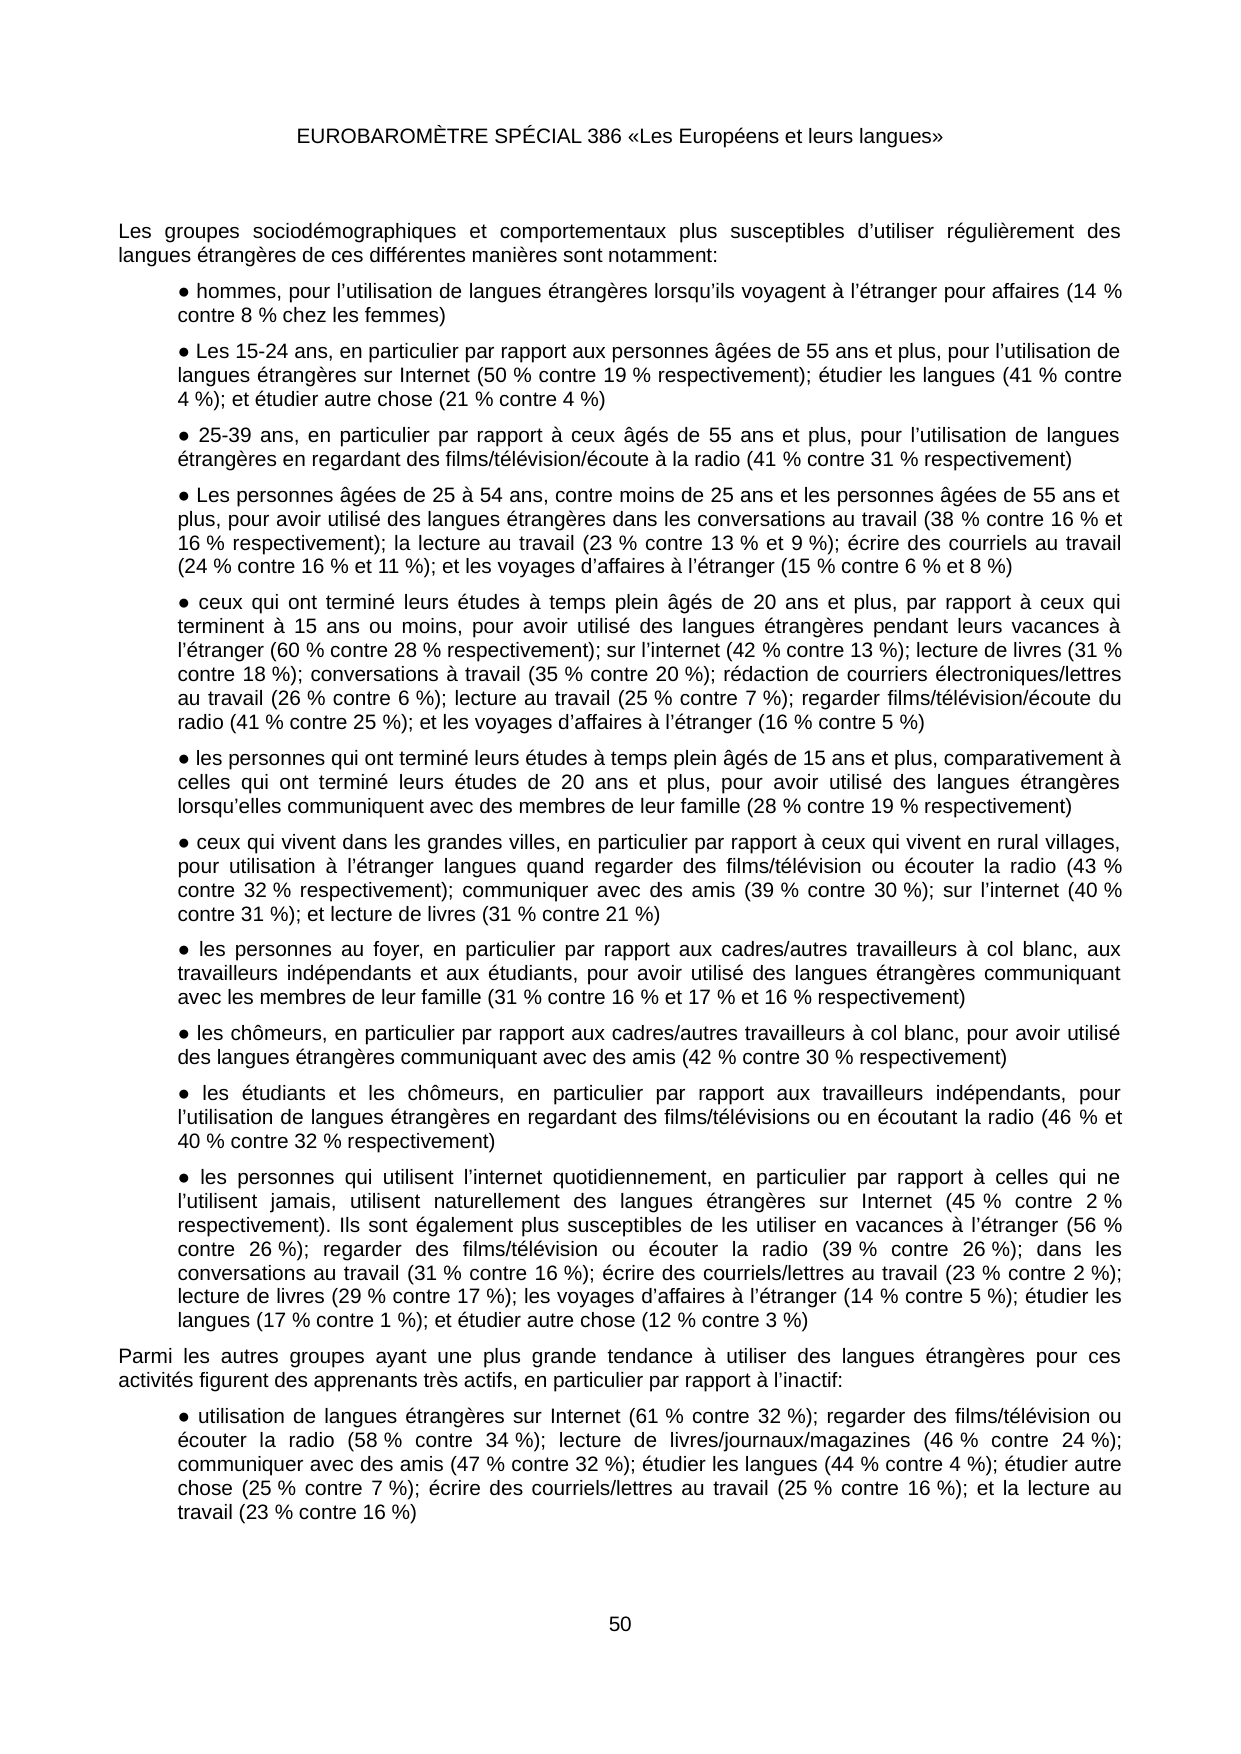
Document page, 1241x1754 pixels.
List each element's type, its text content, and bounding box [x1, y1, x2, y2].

text ● les étudiants et les chômeurs, en particulier par rapport aux travailleurs indépendants, pour l’utilisation de langues étrangères en regardant des films/télévisions ou en écoutant la radio (46 % et 40 % contre 32 % respectivement) [177, 1081, 1122, 1153]
text ● les personnes qui utilisent l’internet quotidiennement, en particulier par rapport à celles qui ne l’utilisent jamais, utilisent naturellement des langues étrangères sur Internet (45 % contre 2 % respectivement). Ils sont également plus susceptibles de les utiliser en vacances à l’étranger (56 % contre 26 %); regarder des films/télévision ou écouter la radio (39 % contre 26 %); dans les conversations au travail (31 % contre 16 %); écrire des courriels/lettres au travail (23 % contre 2 %); lecture de livres (29 % contre 17 %); les voyages d’affaires à l’étranger (14 % contre 5 %); étudier les langues (17 % contre 1 %); et étudier autre chose (12 % contre 3 %) [177, 1164, 1122, 1332]
text ● les personnes qui ont terminé leurs études à temps plein âgés de 15 ans et plus, comparativement à celles qui ont terminé leurs études de 20 ans et plus, pour avoir utilisé des langues étrangères lorsqu’elles communiquent avec des membres de leur famille (28 % contre 19 % respectivement) [177, 746, 1122, 818]
text ● Les personnes âgées de 25 à 54 ans, contre moins de 25 ans et les personnes âgées de 55 ans et plus, pour avoir utilisé des langues étrangères dans les conversations au travail (38 % contre 16 % et 16 % respectivement); la lecture au travail (23 % contre 13 % et 9 %); écrire des courriels au travail (24 % contre 16 % et 11 %); et les voyages d’affaires à l’étranger (15 % contre 6 % et 8 %) [177, 482, 1122, 578]
text ● utilisation de langues étrangères sur Internet (61 % contre 32 %); regarder des films/télévision ou écouter la radio (58 % contre 34 %); lecture de livres/journaux/magazines (46 % contre 24 %); communiquer avec des amis (47 % contre 32 %); étudier les langues (44 % contre 4 %); étudier autre chose (25 % contre 7 %); écrire des courriels/lettres au travail (25 % contre 16 %); et la lecture au travail (23 % contre 16 %) [177, 1404, 1122, 1524]
text ● Les 15-24 ans, en particulier par rapport aux personnes âgées de 55 ans et plus, pour l’utilisation de langues étrangères sur Internet (50 % contre 19 % respectivement); étudier les langues (41 % contre 4 %); et étudier autre chose (21 % contre 4 %) [177, 339, 1122, 411]
text ● ceux qui vivent dans les grandes villes, en particulier par rapport à ceux qui vivent en rural villages, pour utilisation à l’étranger langues quand regarder des films/télévision ou écouter la radio (43 % contre 32 % respectivement); communiquer avec des amis (39 % contre 30 %); sur l’internet (40 % contre 31 %); et lecture de livres (31 % contre 21 %) [177, 829, 1122, 925]
text ● les chômeurs, en particulier par rapport aux cadres/autres travailleurs à col blanc, pour avoir utilisé des langues étrangères communiquant avec des amis (42 % contre 30 % respectivement) [177, 1021, 1122, 1069]
text ● hommes, pour l’utilisation de langues étrangères lorsqu’ils voyagent à l’étranger pour affaires (14 % contre 8 % chez les femmes) [177, 279, 1122, 327]
text Parmi les autres groupes ayant une plus grande tendance à utiliser des langues étrangères pour ces activités figurent des apprenants très actifs, en particulier par rapport à l’inactif: [118, 1344, 1122, 1392]
text ● 25-39 ans, en particulier par rapport à ceux âgés de 55 ans et plus, pour l’utilisation de langues étrangères en regardant des films/télévision/écoute à la radio (41 % contre 31 % respectivement) [177, 423, 1122, 471]
text ● les personnes au foyer, en particulier par rapport aux cadres/autres travailleurs à col blanc, aux travailleurs indépendants et aux étudiants, pour avoir utilisé des langues étrangères communiquant avec les membres de leur famille (31 % contre 16 % et 17 % et 16 % respectivement) [177, 937, 1122, 1009]
text Les groupes sociodémographiques et comportementaux plus susceptibles d’utiliser régulièrement des langues étrangères de ces différentes manières sont notamment: [118, 219, 1122, 267]
text ● ceux qui ont terminé leurs études à temps plein âgés de 20 ans et plus, par rapport à ceux qui terminent à 15 ans ou moins, pour avoir utilisé des langues étrangères pendant leurs vacances à l’étranger (60 % contre 28 % respectivement); sur l’internet (42 % contre 13 %); lecture de livres (31 % contre 18 %); conversations à travail (35 % contre 20 %); rédaction de courriers électroniques/lettres au travail (26 % contre 6 %); lecture au travail (25 % contre 7 %); regarder films/télévision/écoute du radio (41 % contre 25 %); et les voyages d’affaires à l’étranger (16 % contre 5 %) [177, 590, 1122, 734]
